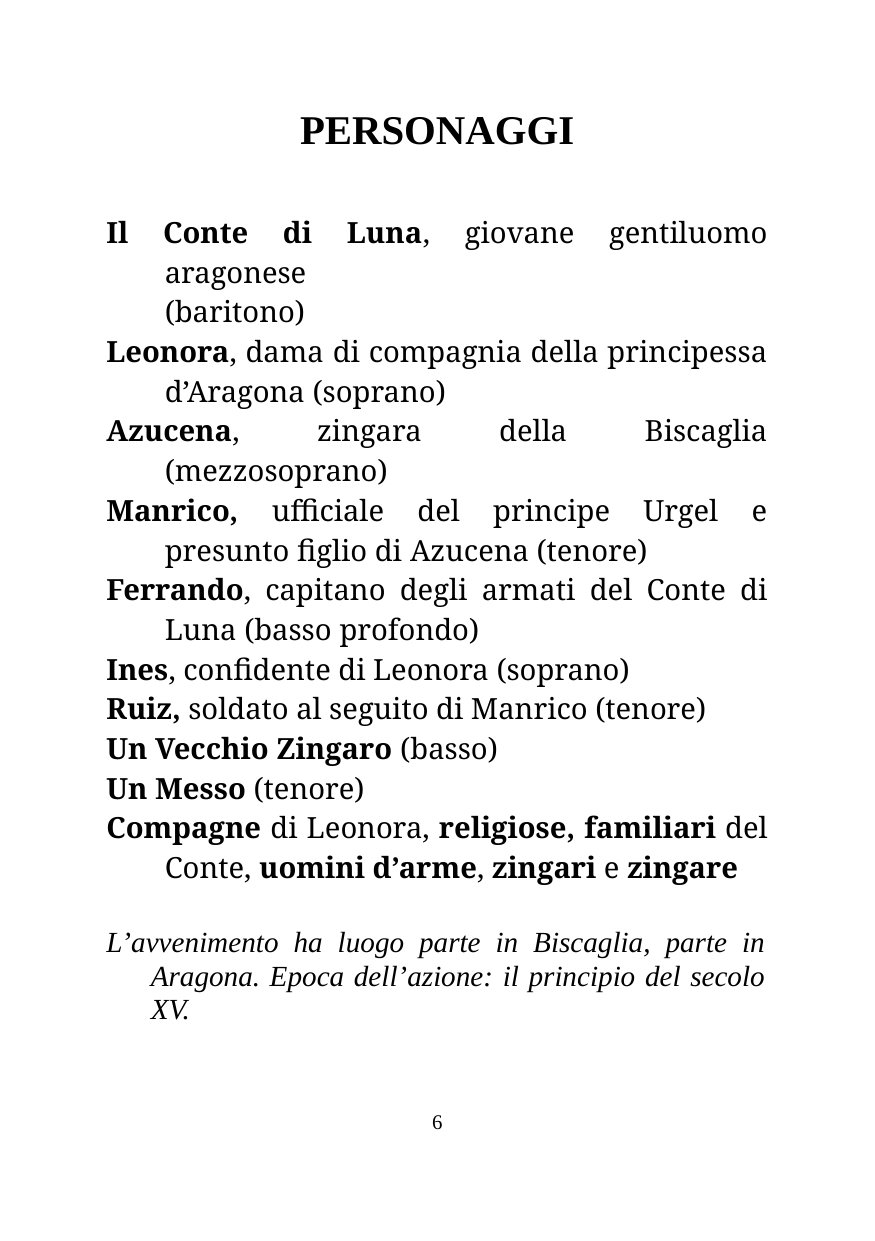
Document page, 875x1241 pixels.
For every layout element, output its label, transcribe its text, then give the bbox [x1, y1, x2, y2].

text Il Conte di Luna, giovane gentiluomo aragonese (baritono) [106, 212, 768, 331]
text Compagne di Leonora, religiose, familiari del Conte, uomini d’arme, zingari e zingare [106, 808, 768, 887]
text Azucena, zingara della Biscaglia (mezzosoprano) [106, 411, 768, 490]
text Ruiz, soldato al seguito di Manrico (tenore) [106, 688, 768, 728]
text Un Messo (tenore) [106, 768, 768, 808]
text L’avvenimento ha luogo parte in Biscaglia, parte in Aragona. Epoca dell’azione: il principio del secolo XV. [106, 925, 768, 1026]
text Manrico, ufficiale del principe Urgel e presunto figlio di Azucena (tenore) [106, 490, 768, 569]
text Ines, confidente di Leonora (soprano) [106, 649, 768, 688]
subtitle PERSONAGGI [106, 106, 768, 153]
text Un Vecchio Zingaro (basso) [106, 728, 768, 768]
text Ferrando, capitano degli armati del Conte di Luna (basso profondo) [106, 569, 768, 649]
text Leonora, dama di compagnia della principessa d’Aragona (soprano) [106, 331, 768, 411]
